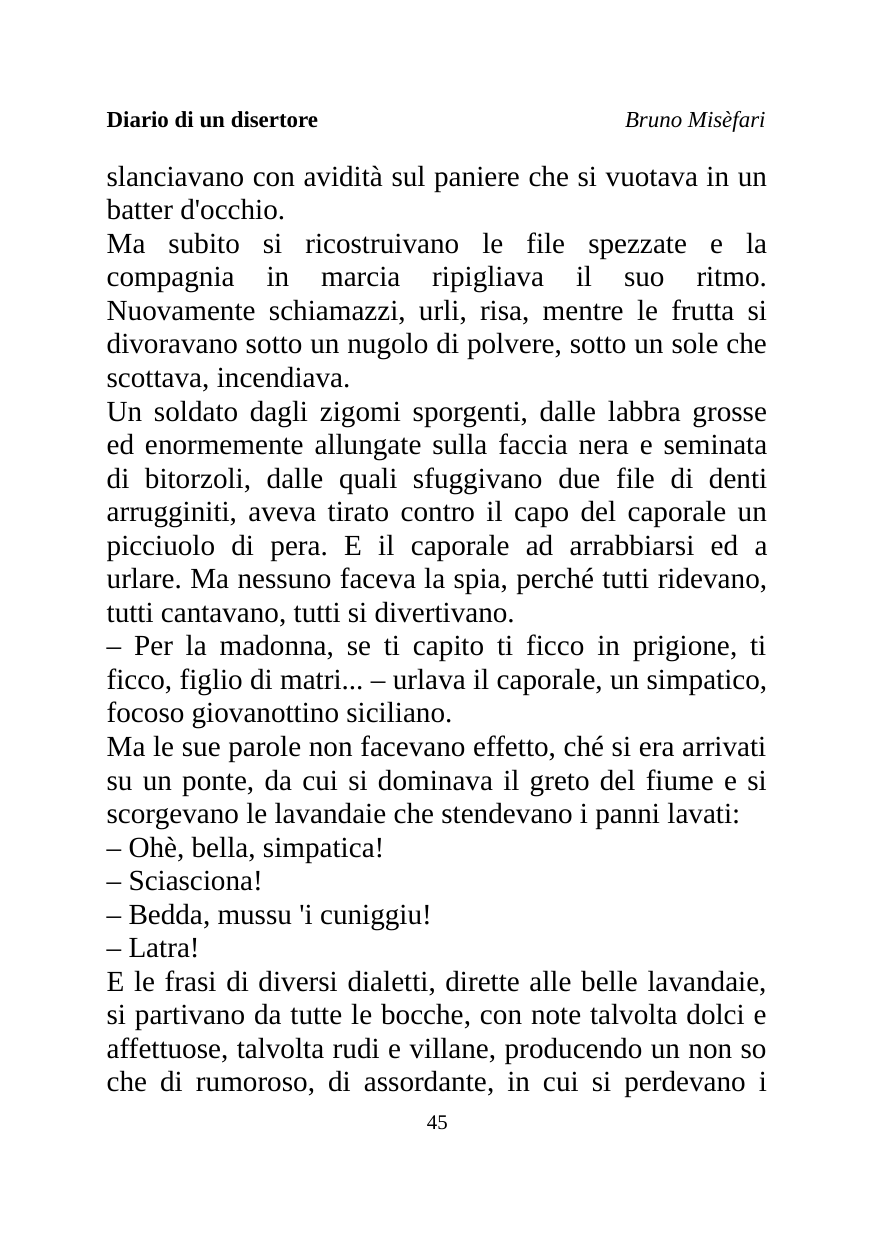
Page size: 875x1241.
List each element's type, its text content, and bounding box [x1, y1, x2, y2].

text E le frasi di diversi dialetti, dirette alle belle lavandaie, si partivano da tutte le bocche, con note talvolta dolci e affettuose, talvolta rudi e villane, producendo un non so che di rumoroso, di assordante, in cui si perdevano i [106, 964, 768, 1098]
text – Sciasciona! [106, 863, 768, 897]
text slanciavano con avidità sul paniere che si vuotava in un batter d'occhio. [106, 159, 768, 226]
text Ma le sue parole non facevano effetto, ché si era arrivati su un ponte, da cui si dominava il greto del fiume e si scorgevano le lavandaie che stendevano i panni lavati: [106, 729, 768, 830]
text – Bedda, mussu 'i cuniggiu! [106, 897, 768, 930]
text – Latra! [106, 930, 768, 964]
text – Per la madonna, se ti capito ti ficco in prigione, ti ficco, figlio di matri... – urlava il caporale, un simpatico, focoso giovanottino siciliano. [106, 628, 768, 729]
text – Ohè, bella, simpatica! [106, 830, 768, 863]
text Ma subito si ricostruivano le file spezzate e la compagnia in marcia ripigliava il suo ritmo. Nuovamente schiamazzi, urli, risa, mentre le frutta si divoravano sotto un nugolo di polvere, sotto un sole che scottava, incendiava. [106, 226, 768, 394]
text Un soldato dagli zigomi sporgenti, dalle labbra grosse ed enormemente allungate sulla faccia nera e seminata di bitorzoli, dalle quali sfuggivano due file di denti arrugginiti, aveva tirato contro il capo del caporale un picciuolo di pera. E il caporale ad arrabbiarsi ed a urlare. Ma nessuno faceva la spia, perché tutti ridevano, tutti cantavano, tutti si divertivano. [106, 394, 768, 628]
